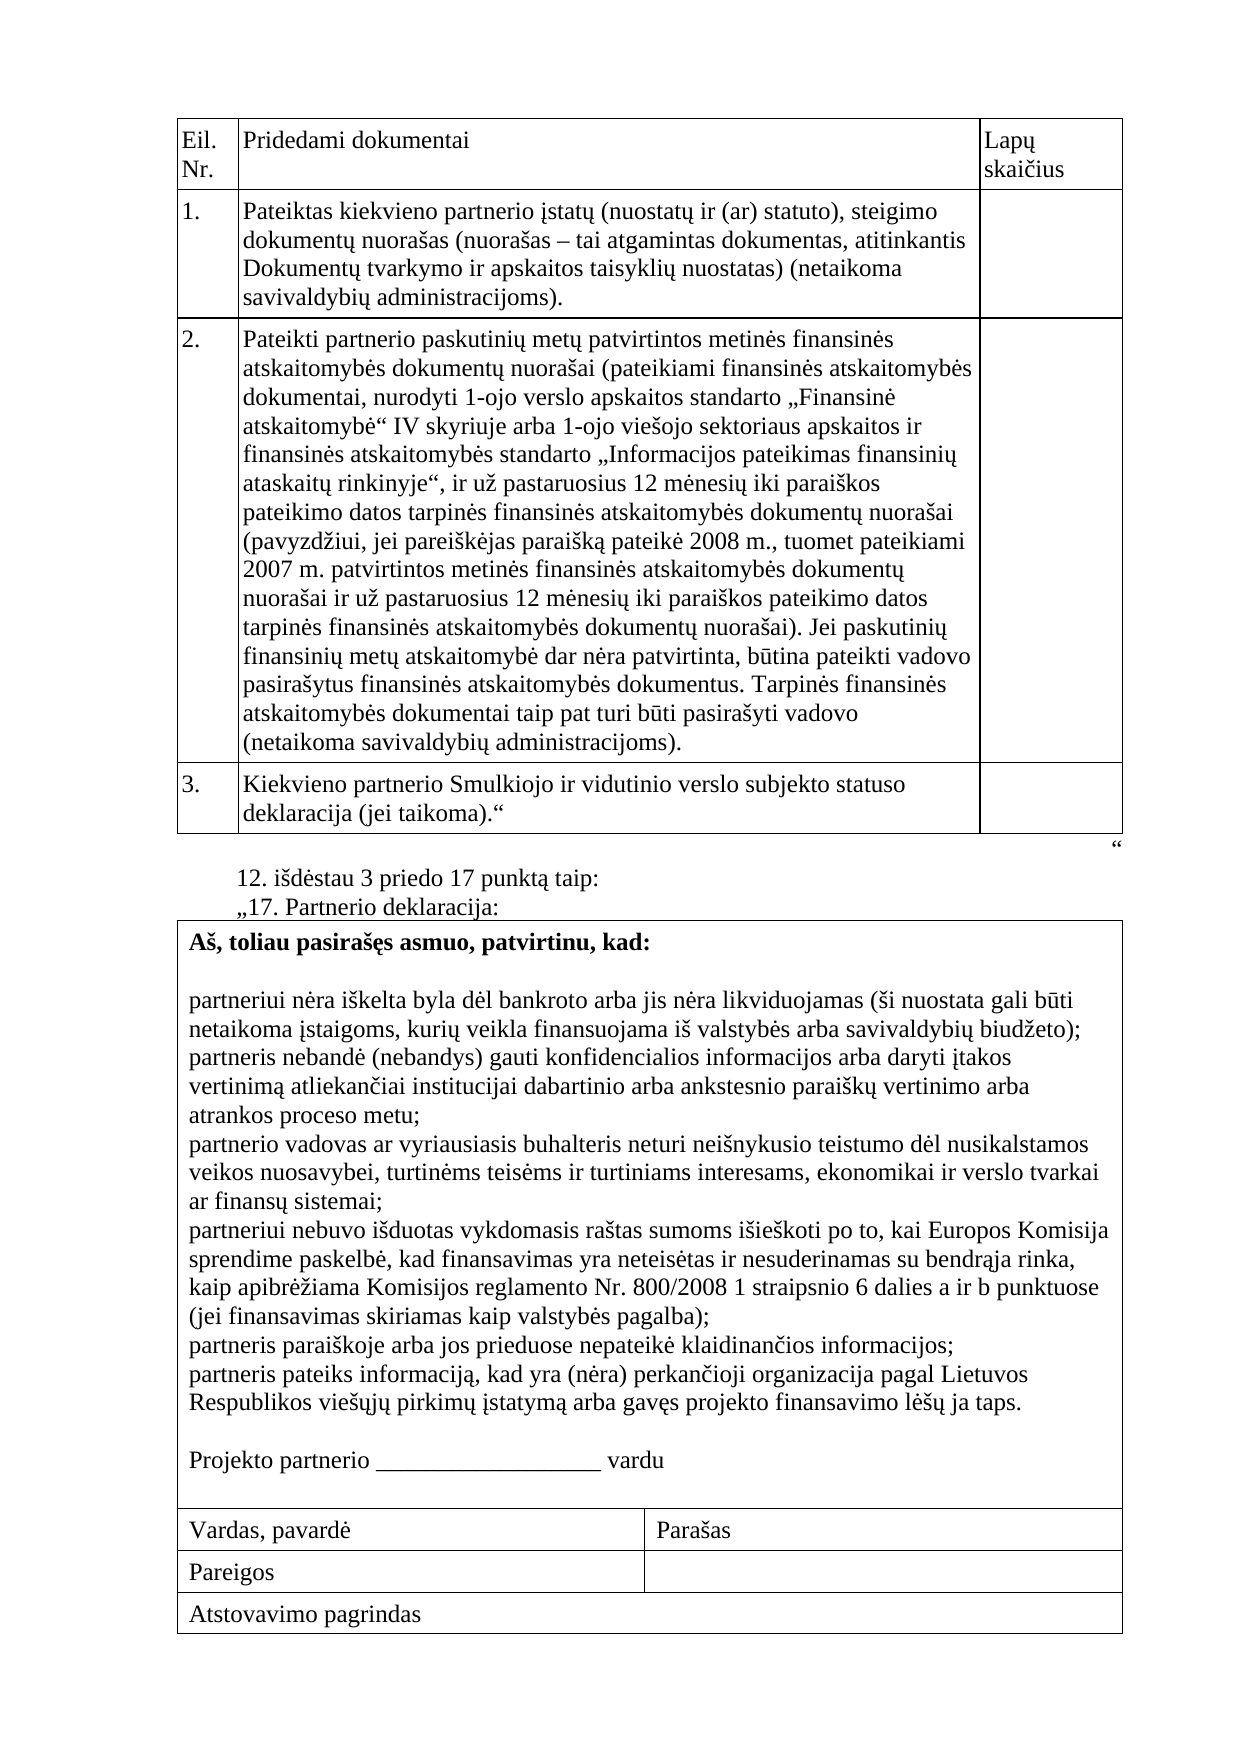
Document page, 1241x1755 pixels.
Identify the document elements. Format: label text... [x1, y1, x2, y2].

text „17. Partnerio deklaracija: [177, 892, 1122, 920]
table_cell 2. [178, 319, 238, 762]
table_cell [981, 763, 1122, 833]
table_cell Pareigos [178, 1551, 644, 1592]
table_cell 3. [178, 763, 238, 833]
table_header Eil. Nr. [178, 119, 238, 188]
table_cell [1051, 1593, 1122, 1633]
table_cell Atstovavimo pagrindas [178, 1593, 1051, 1633]
table_cell Pateikti partnerio paskutinių metų patvirtintos metinės finansinės atskaitomybės dokumentų nuorašai (pateikiami finansinės atskaitomybės dokumentai, nurodyti 1-ojo verslo apskaitos standarto „Finansinė atskaitomybė“ IV skyriuje arba 1-ojo viešojo sektoriaus apskaitos ir finansinės atskaitomybės standarto „Informacijos pateikimas finansinių ataskaitų rinkinyje“, ir už pastaruosius 12 mėnesių iki paraiškos pateikimo datos tarpinės finansinės atskaitomybės dokumentų nuorašai (pavyzdžiui, jei pareiškėjas paraišką pateikė 2008 m., tuomet pateikiami 2007 m. patvirtintos metinės finansinės atskaitomybės dokumentų nuorašai ir už pastaruosius 12 mėnesių iki paraiškos pateikimo datos tarpinės finansinės atskaitomybės dokumentų nuorašai). Jei paskutinių finansinių metų atskaitomybė dar nėra patvirtinta, būtina pateikti vadovo pasirašytus finansinės atskaitomybės dokumentus. Tarpinės finansinės atskaitomybės dokumentai taip pat turi būti pasirašyti vadovo (netaikoma savivaldybių administracijoms). [239, 319, 979, 762]
table_cell [981, 190, 1122, 317]
text 12. išdėstau 3 priedo 17 punktą taip: [177, 863, 1122, 892]
table_header Pridedami dokumentai [239, 119, 979, 188]
table_header Aš, toliau pasirašęs asmuo, patvirtinu, kad: partneriui nėra iškelta byla dėl bankroto arba jis nėra likviduojamas (ši nuostata gali būti netaikoma įstaigoms, kurių veikla finansuojama iš valstybės arba savivaldybių biudžeto); partneris nebandė (nebandys) gauti konfidencialios informacijos arba daryti įtakos vertinimą atliekančiai institucijai dabartinio arba ankstesnio paraiškų vertinimo arba atrankos proceso metu; partnerio vadovas ar vyriausiasis buhalteris neturi neišnykusio teistumo dėl nusikalstamos veikos nuosavybei, turtinėms teisėms ir turtiniams interesams, ekonomikai ir verslo tvarkai ar finansų sistemai; partneriui nebuvo išduotas vykdomasis raštas sumoms išieškoti po to, kai Europos Komisija sprendime paskelbė, kad finansavimas yra neteisėtas ir nesuderinamas su bendrąja rinka, kaip apibrėžiama Komisijos reglamento Nr. 800/2008 1 straipsnio 6 dalies a ir b punktuose (jei finansavimas skiriamas kaip valstybės pagalba); partneris paraiškoje arba jos prieduose nepateikė klaidinančios informacijos; partneris pateiks informaciją, kad yra (nėra) perkančioji organizacija pagal Lietuvos Respublikos viešųjų pirkimų įstatymą arba gavęs projekto finansavimo lėšų ja taps. Projekto partnerio __________________ vardu [178, 921, 1122, 1508]
text “ [177, 834, 1122, 863]
table_cell [645, 1551, 1122, 1592]
table_cell Vardas, pavardė [178, 1509, 644, 1550]
table_cell Parašas [645, 1509, 1122, 1550]
table_cell [981, 319, 1122, 762]
table_cell Pateiktas kiekvieno partnerio įstatų (nuostatų ir (ar) statuto), steigimo dokumentų nuorašas (nuorašas – tai atgamintas dokumentas, atitinkantis Dokumentų tvarkymo ir apskaitos taisyklių nuostatas) (netaikoma savivaldybių administracijoms). [239, 190, 979, 317]
table_cell Kiekvieno partnerio Smulkiojo ir vidutinio verslo subjekto statuso deklaracija (jei taikoma).“ [239, 763, 979, 833]
table_cell 1. [178, 190, 238, 317]
table_header Lapų skaičius [981, 119, 1122, 188]
